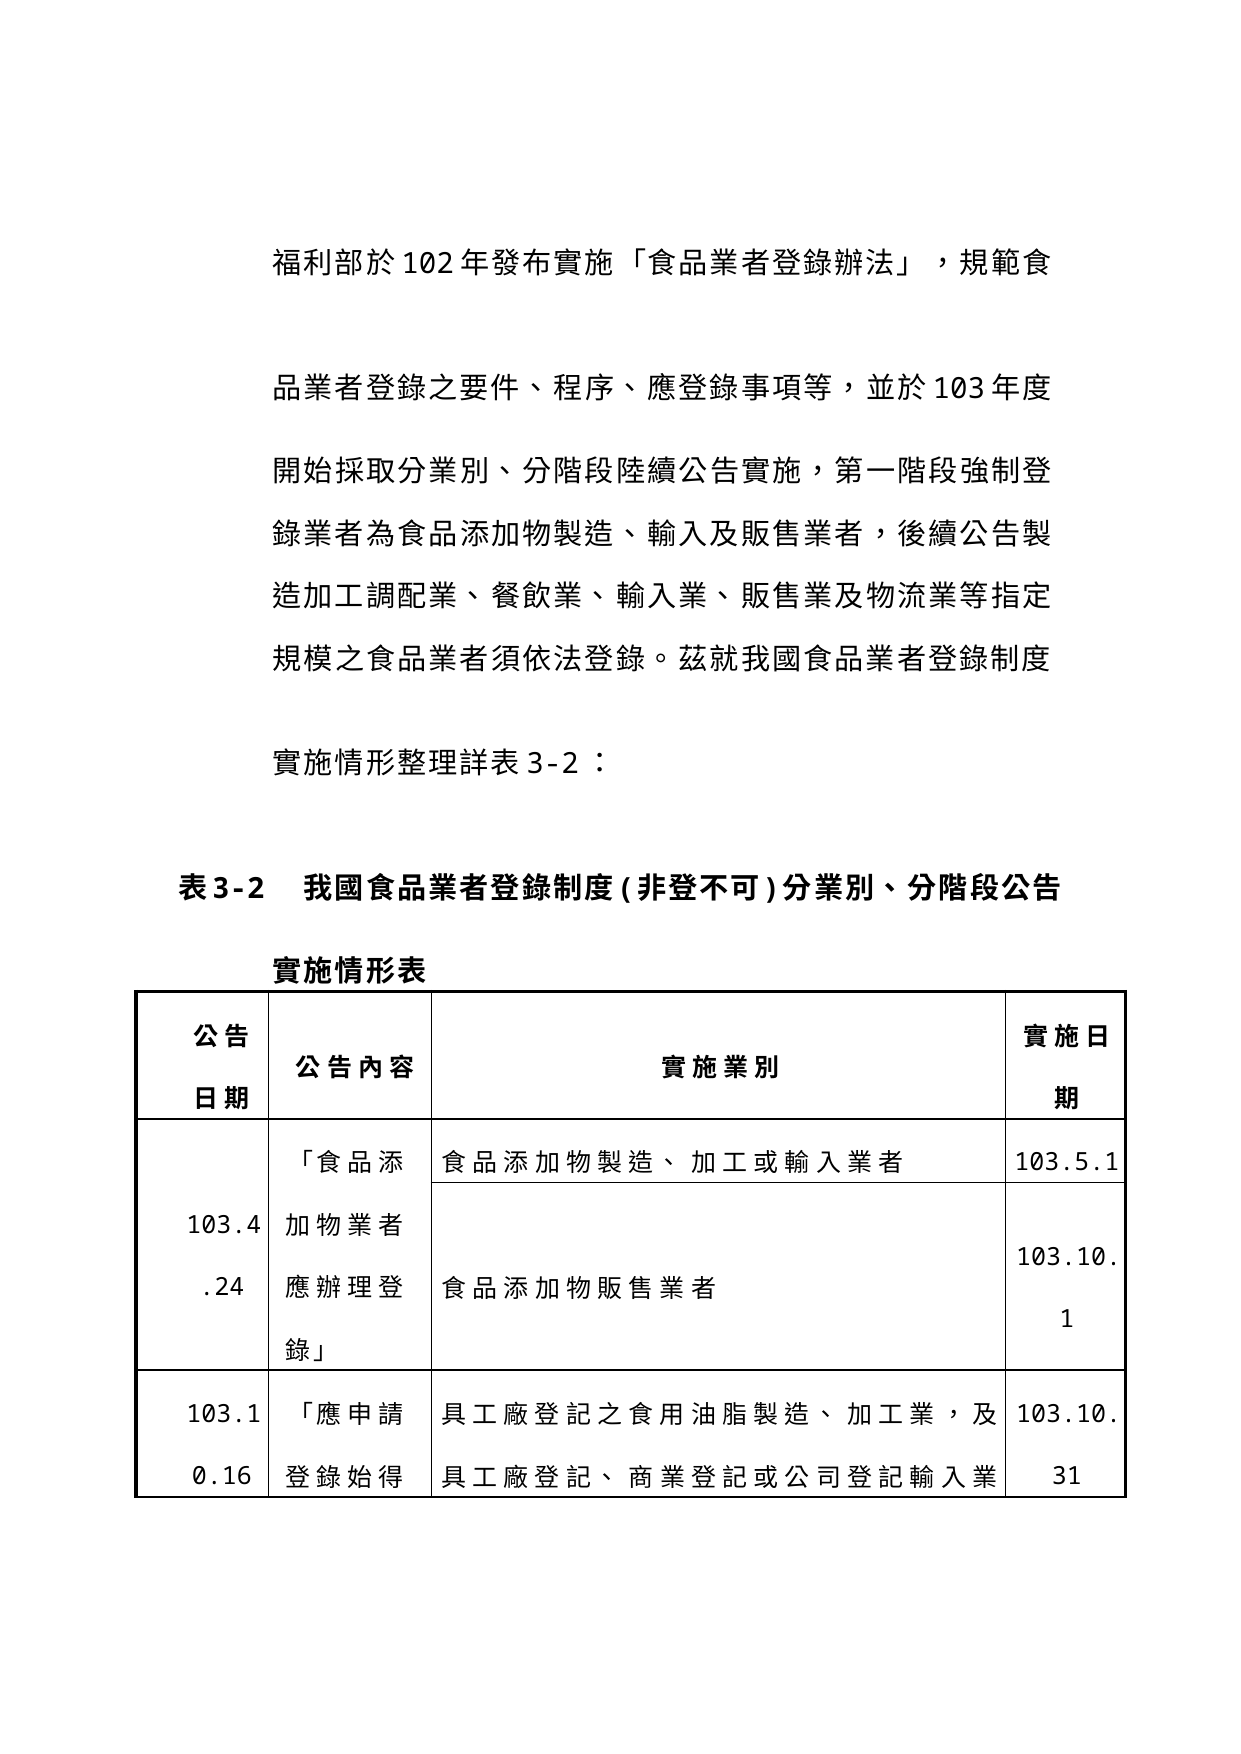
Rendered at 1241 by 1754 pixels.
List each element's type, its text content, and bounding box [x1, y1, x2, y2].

table_header 公告日期 [138, 993, 268, 1118]
table_cell 食品添加物販售業者 [432, 1183, 1005, 1369]
table_cell 103.10.1 [1006, 1183, 1124, 1369]
table_header 實施日期 [1006, 993, 1124, 1118]
table_cell 103.10.31 [1006, 1371, 1124, 1496]
table_cell 「食品添加物業者應辦理登錄」 [269, 1120, 431, 1369]
table_cell 具工廠登記之食用油脂製造、加工業，及具工廠登記、商業登記或公司登記輸入業 [432, 1371, 1005, 1496]
table_cell 食品添加物製造、加工或輸入業者 [432, 1120, 1005, 1182]
table_cell 103.4.24 [138, 1120, 268, 1369]
table_cell 103.10.16 [138, 1371, 268, 1496]
text 表3-2 我國食品業者登錄制度(非登不可)分業別、分階段公告實施情形表 [133, 802, 1092, 990]
text 福利部於102年發布實施「食品業者登錄辦法」，規範食品業者登錄之要件、程序、應登錄事項等，並於103年度開始採取分業別、分階段陸續公告實施，第一階段強制登錄業者為食品添加物製造、輸入及販售業者，後續公告製造加工調配業、餐飲業、輸入業、販售業及物流業等指定規模之食品業者須依法登錄。茲就我國食品業者登錄制度實施情形整理詳表3-2： [266, 177, 1063, 802]
table_cell 「應申請登錄始得 [269, 1371, 431, 1496]
table_header 公告內容 [269, 993, 431, 1118]
table_header 實施業別 [432, 993, 1005, 1118]
table_cell 103.5.1 [1006, 1120, 1124, 1182]
